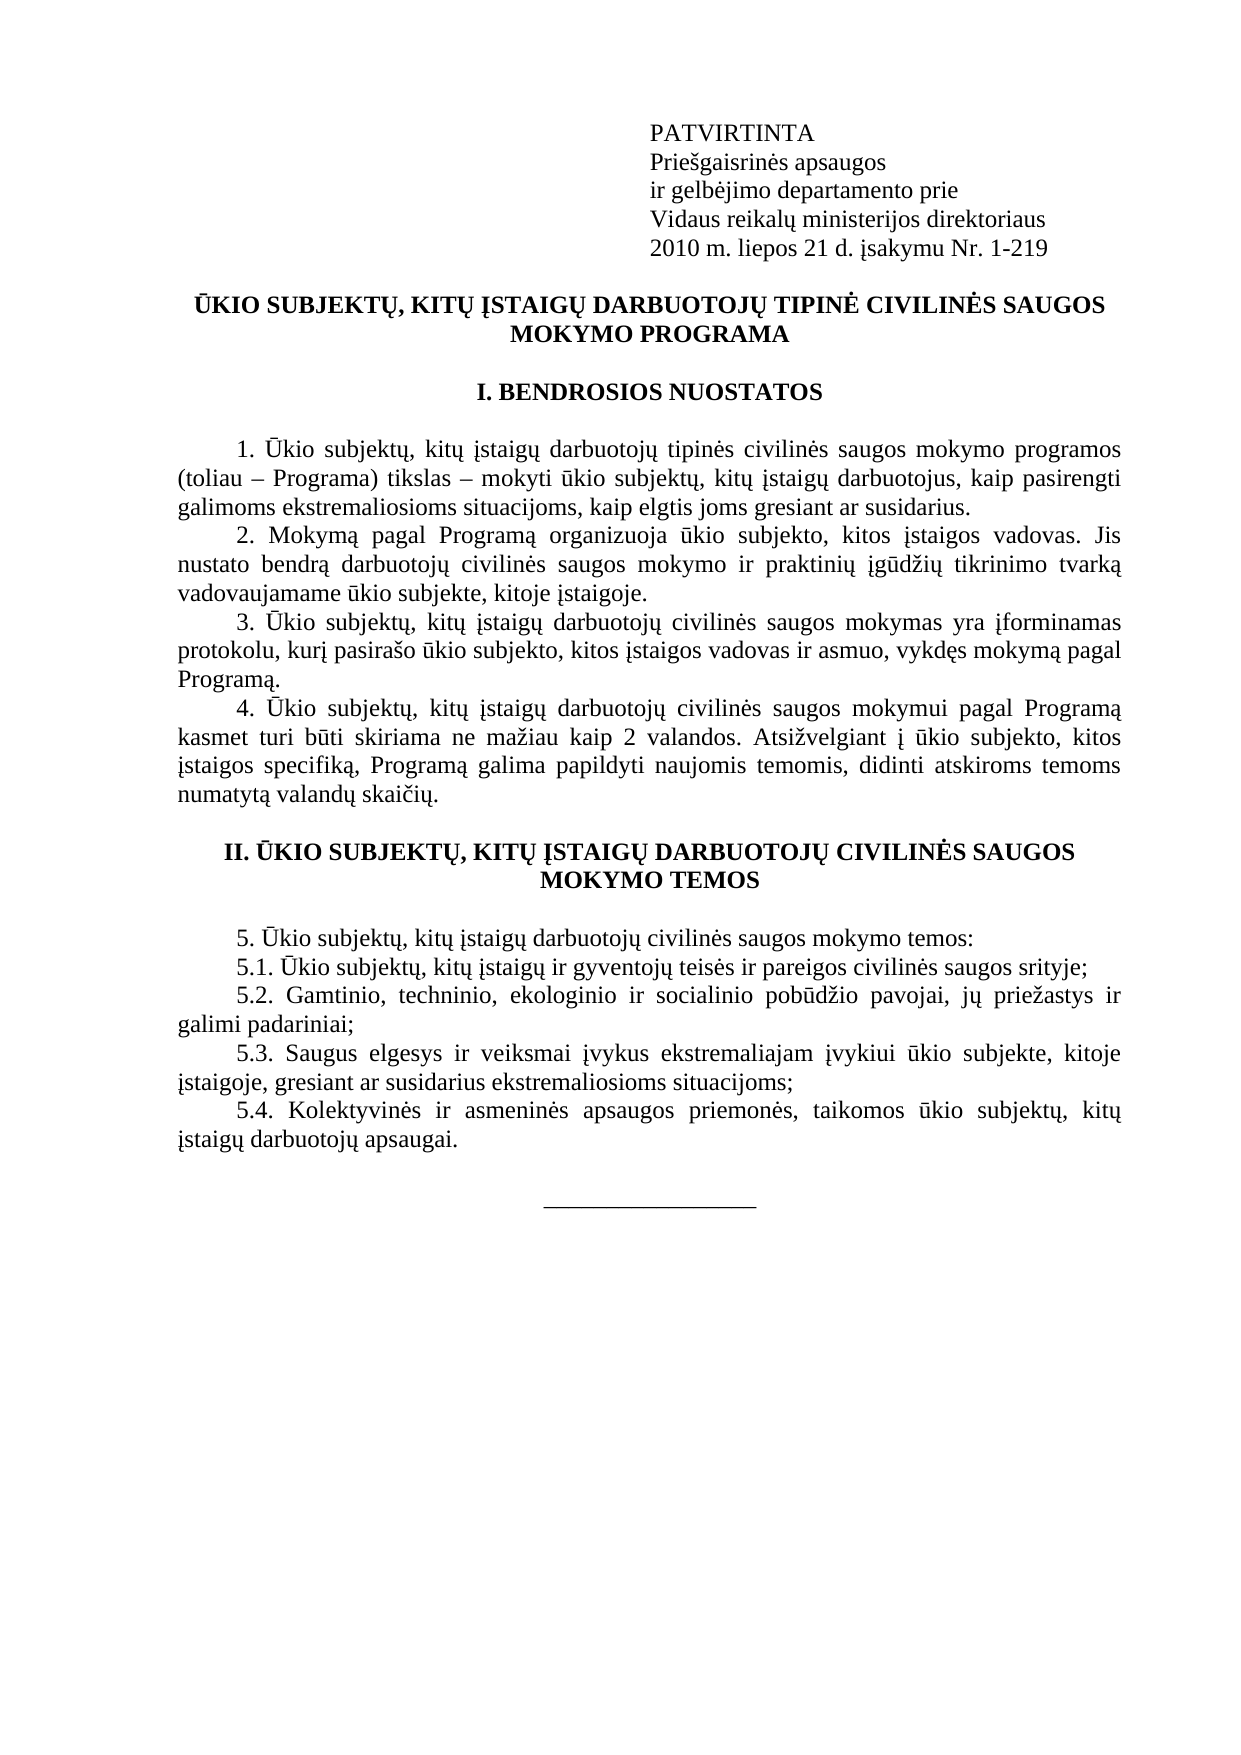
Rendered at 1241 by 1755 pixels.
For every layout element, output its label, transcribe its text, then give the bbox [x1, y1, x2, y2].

text 3. Ūkio subjektų, kitų įstaigų darbuotojų civilinės saugos mokymas yra įforminamas protokolu, kurį pasirašo ūkio subjekto, kitos įstaigos vadovas ir asmuo, vykdęs mokymą pagal Programą. [177, 607, 1122, 693]
text II. ŪKIO SUBJEKTŲ, KITŲ ĮSTAIGŲ DARBUOTOJŲ CIVILINĖS SAUGOS MOKYMO TEMOS [177, 837, 1122, 894]
text Priešgaisrinės apsaugos [649, 147, 1122, 176]
text Ūkio subjektų, kitų įstaigų darbuotojų tipinė civilinės saugos mokymo programa [177, 291, 1122, 348]
text Vidaus reikalų ministerijos direktoriaus [649, 204, 1122, 233]
text 1. Ūkio subjektų, kitų įstaigų darbuotojų tipinės civilinės saugos mokymo programos (toliau – Programa) tikslas – mokyti ūkio subjektų, kitų įstaigų darbuotojus, kaip pasirengti galimoms ekstremaliosioms situacijoms, kaip elgtis joms gresiant ar susidarius. [177, 434, 1122, 521]
text ir gelbėjimo departamento prie [649, 176, 1122, 204]
text PATVIRTINTA [649, 118, 1122, 147]
text 5.4. Kolektyvinės ir asmeninės apsaugos priemonės, taikomos ūkio subjektų, kitų įstaigų darbuotojų apsaugai. [177, 1096, 1122, 1153]
text 5.2. Gamtinio, techninio, ekologinio ir socialinio pobūdžio pavojai, jų priežastys ir galimi padariniai; [177, 981, 1122, 1038]
text 5.1. Ūkio subjektų, kitų įstaigų ir gyventojų teisės ir pareigos civilinės saugos srityje; [177, 952, 1122, 981]
text 2010 m. liepos 21 d. įsakymu Nr. 1-219 [649, 233, 1122, 262]
text 5.3. Saugus elgesys ir veiksmai įvykus ekstremaliajam įvykiui ūkio subjekte, kitoje įstaigoje, gresiant ar susidarius ekstremaliosioms situacijoms; [177, 1038, 1122, 1096]
text 5. Ūkio subjektų, kitų įstaigų darbuotojų civilinės saugos mokymo temos: [177, 923, 1122, 952]
text 4. Ūkio subjektų, kitų įstaigų darbuotojų civilinės saugos mokymui pagal Programą kasmet turi būti skiriama ne mažiau kaip 2 valandos. Atsižvelgiant į ūkio subjekto, kitos įstaigos specifiką, Programą galima papildyti naujomis temomis, didinti atskiroms temoms numatytą valandų skaičių. [177, 693, 1122, 808]
text I. BENDROSIOS NUOSTATOS [177, 377, 1122, 406]
text 2. Mokymą pagal Programą organizuoja ūkio subjekto, kitos įstaigos vadovas. Jis nustato bendrą darbuotojų civilinės saugos mokymo ir praktinių įgūdžių tikrinimo tvarką vadovaujamame ūkio subjekte, kitoje įstaigoje. [177, 521, 1122, 607]
text _________________ [177, 1182, 1122, 1211]
